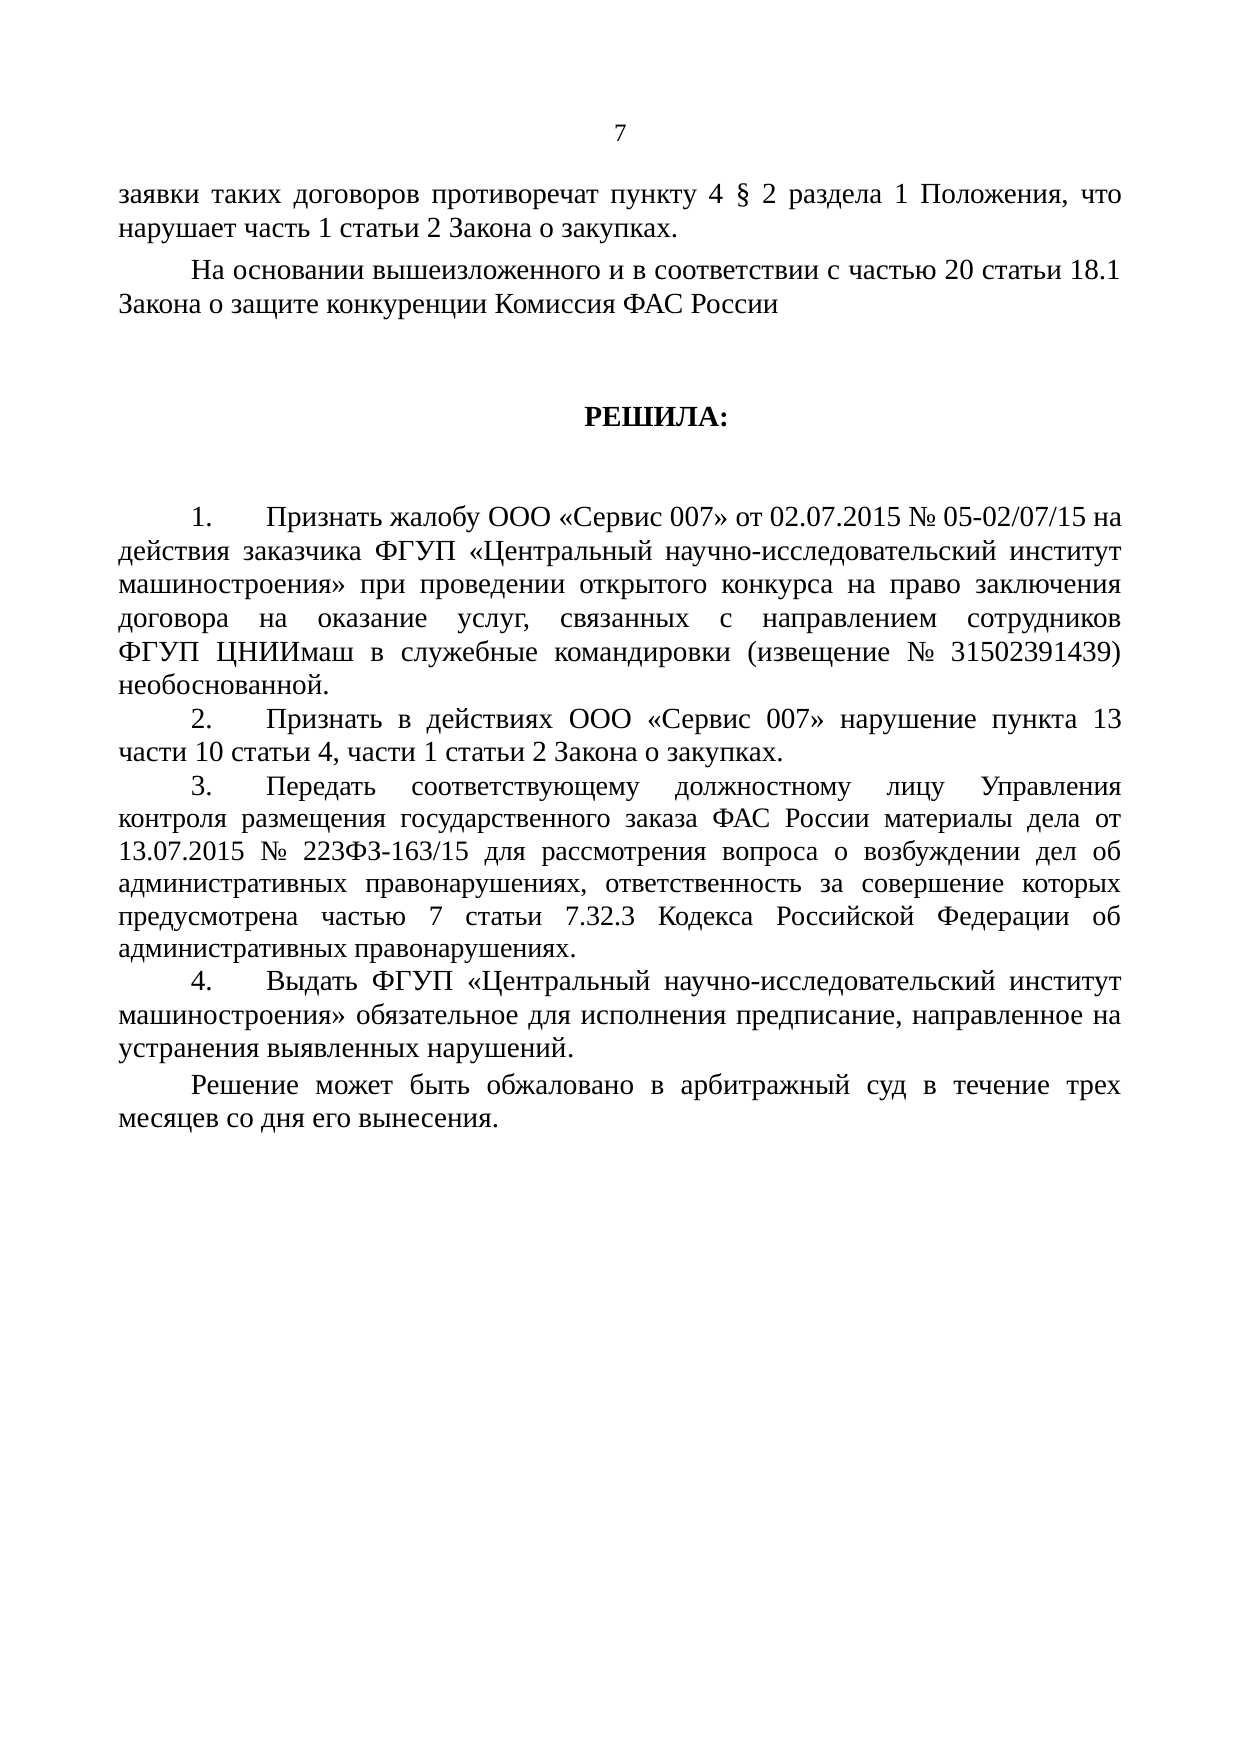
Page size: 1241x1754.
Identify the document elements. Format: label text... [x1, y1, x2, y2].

text заявки таких договоров противоречат пункту 4 § 2 раздела 1 Положения, что нарушает часть 1 статьи 2 Закона о закупках. [118, 176, 1122, 243]
text На основании вышеизложенного и в соответствии с частью 20 статьи 18.1 Закона о защите конкуренции Комиссия ФАС России [118, 252, 1122, 319]
text 1. Признать жалобу ООО «Сервис 007» от 02.07.2015 № 05-02/07/15 на действия заказчика ФГУП «Центральный научно-исследовательский институт машиностроения» при проведении открытого конкурса на право заключения договора на оказание услуг, связанных с направлением сотрудников ФГУП ЦНИИмаш в служебные командировки (извещение № 31502391439) необоснованной. [118, 499, 1122, 701]
text РЕШИЛА: [118, 399, 1122, 432]
text Решение может быть обжаловано в арбитражный суд в течение трех месяцев со дня его вынесения. [118, 1067, 1122, 1134]
text 4. Выдать ФГУП «Центральный научно-исследовательский институт машиностроения» обязательное для исполнения предписание, направленное на устранения выявленных нарушений. [118, 963, 1122, 1064]
text 3. Передать соответствующему должностному лицу Управления контроля размещения государственного заказа ФАС России материалы дела от 13.07.2015 № 223ФЗ-163/15 для рассмотрения вопроса о возбуждении дел об административных правонарушениях, ответственность за совершение которых предусмотрена частью 7 статьи 7.32.3 Кодекса Российской Федерации об административных правонарушениях. [118, 768, 1122, 963]
text 2. Признать в действиях ООО «Сервис 007» нарушение пункта 13 части 10 статьи 4, части 1 статьи 2 Закона о закупках. [118, 701, 1122, 768]
